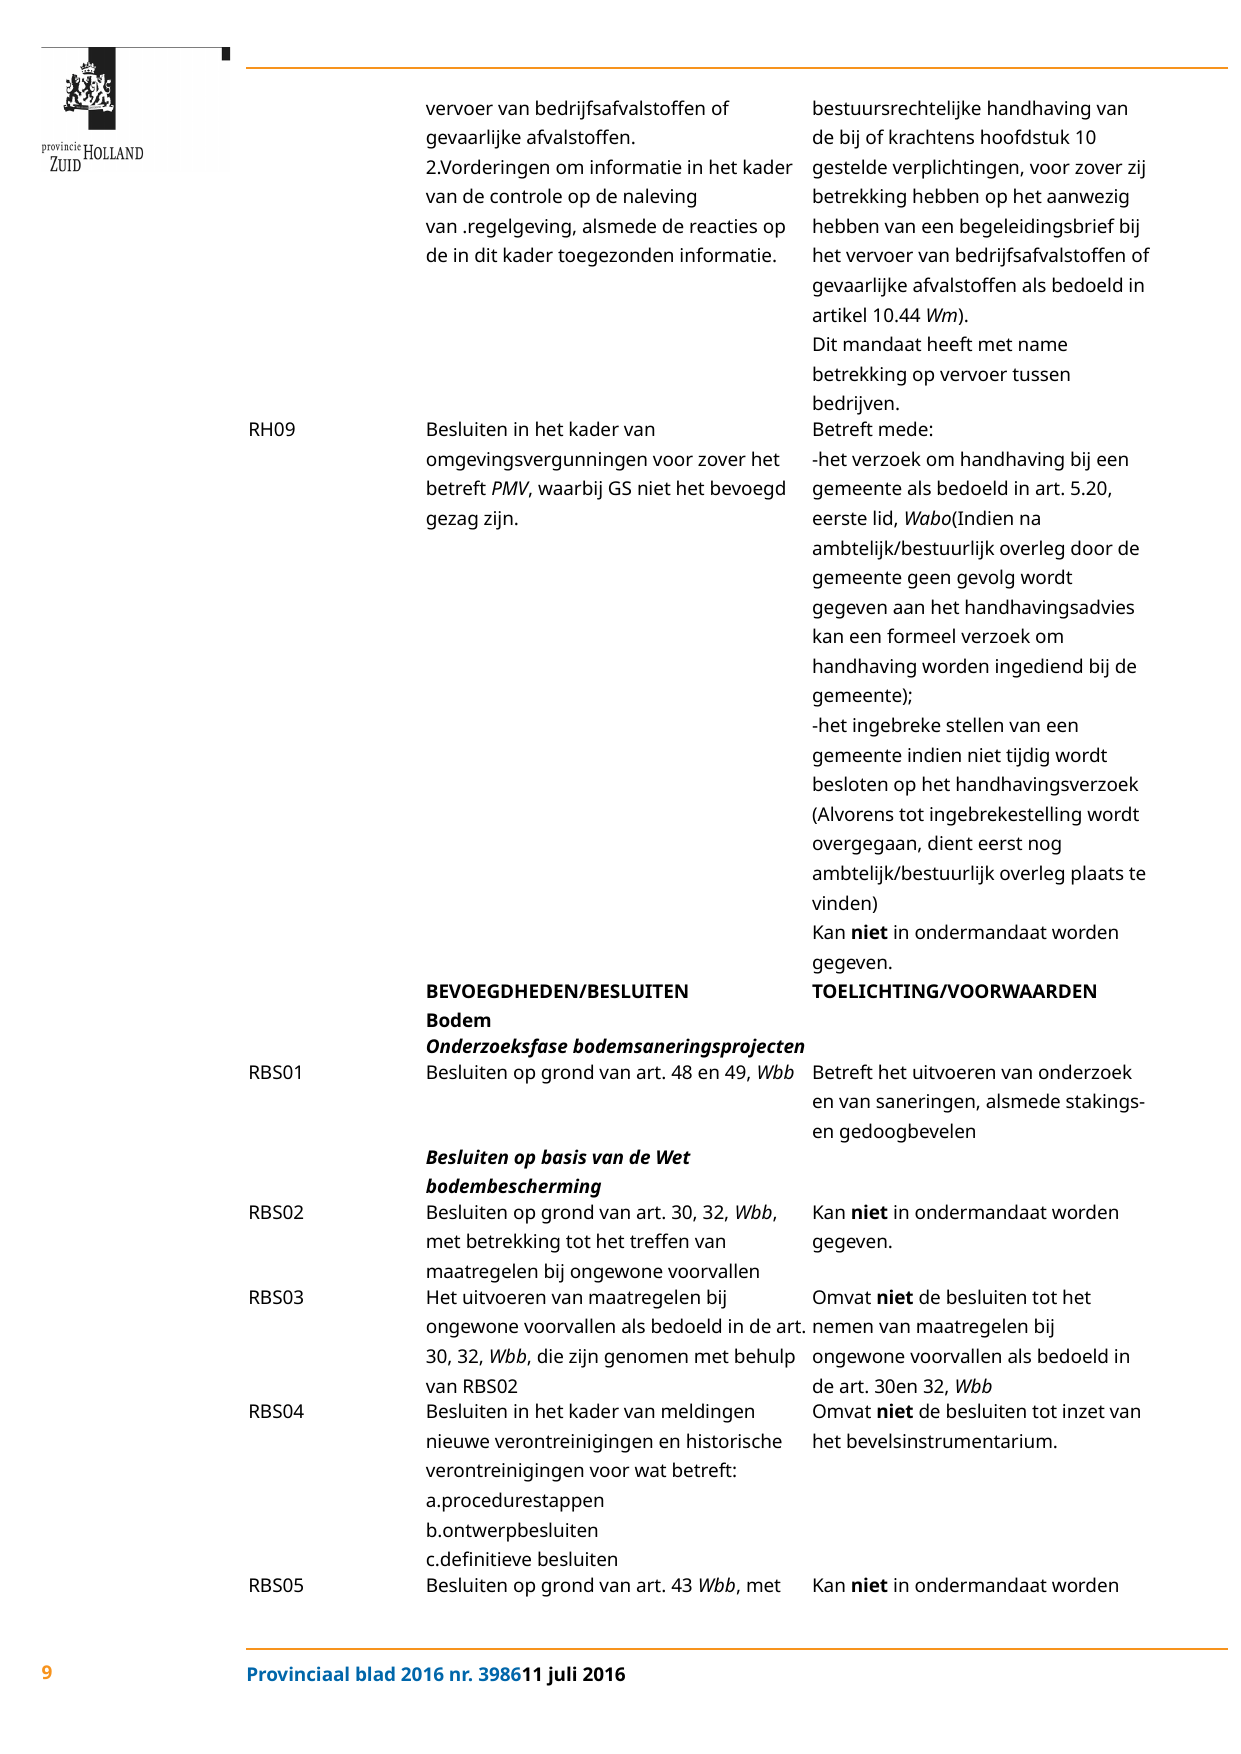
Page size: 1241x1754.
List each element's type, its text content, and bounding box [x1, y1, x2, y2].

table_cell RBS04 [248, 1399, 426, 1572]
table_cell Betreft mede: -het verzoek om handhaving bij een gemeente als bedoeld in art. 5.20, eerste lid, Wabo(Indien na ambtelijk/bestuurlijk overleg door de gemeente geen gevolg wordt gegeven aan het handhavingsadvies kan een formeel verzoek om handhaving worden ingediend bij de gemeente); -het ingebreke stellen van een gemeente indien niet tijdig wordt besloten op het handhavingsverzoek (Alvorens tot ingebrekestelling wordt overgegaan, dient eerst nog ambtelijk/bestuurlijk overleg plaats te vinden) Kan niet in ondermandaat worden gegeven. [812, 416, 1152, 974]
table_cell RBS05 [248, 1572, 426, 1598]
table_cell [248, 1144, 426, 1199]
table_cell Onderzoeksfase bodemsaneringsprojecten [426, 1033, 812, 1059]
table_cell RBS02 [248, 1199, 426, 1284]
table_cell Besluiten op grond van art. 43 Wbb, met [426, 1572, 812, 1598]
table_cell RBS01 [248, 1059, 426, 1144]
table_cell [812, 1033, 1152, 1059]
table_cell bestuursrechtelijke handhaving van de bij of krachtens hoofdstuk 10 gestelde verplichtingen, voor zover zij betrekking hebben op het aanwezig hebben van een begeleidingsbrief bij het vervoer van bedrijfsafvalstoffen of gevaarlijke afvalstoffen als bedoeld in artikel 10.44 Wm). Dit mandaat heeft met name betrekking op vervoer tussen bedrijven. [812, 95, 1152, 416]
table_cell RH09 [248, 416, 426, 974]
table_cell Kan niet in ondermandaat worden gegeven. [812, 1199, 1152, 1284]
table_header BEVOEGDHEDEN/BESLUITEN Bodem [426, 978, 812, 1033]
table_cell Besluiten op grond van art. 48 en 49, Wbb [426, 1059, 812, 1144]
table_cell Omvat niet de besluiten tot inzet van het bevelsinstrumentarium. [812, 1399, 1152, 1572]
table_cell Kan niet in ondermandaat worden [812, 1572, 1152, 1598]
picture [41, 47, 231, 172]
table_cell vervoer van bedrijfsafvalstoffen of gevaarlijke afvalstoffen. 2.Vorderingen om informatie in het kader van de controle op de naleving van .regelgeving, alsmede de reacties op de in dit kader toegezonden informatie. [426, 95, 812, 416]
table_cell Omvat niet de besluiten tot het nemen van maatregelen bij ongewone voorvallen als bedoeld in de art. 30en 32, Wbb [812, 1284, 1152, 1398]
table_cell Besluiten op grond van art. 30, 32, Wbb, met betrekking tot het treffen van maatregelen bij ongewone voorvallen [426, 1199, 812, 1284]
table_cell [248, 1033, 426, 1059]
table_header TOELICHTING/VOORWAARDEN [812, 978, 1152, 1033]
table_cell Besluiten in het kader van omgevingsvergunningen voor zover het betreft PMV, waarbij GS niet het bevoegd gezag zijn. [426, 416, 812, 974]
table_cell Het uitvoeren van maatregelen bij ongewone voorvallen als bedoeld in de art. 30, 32, Wbb, die zijn genomen met behulp van RBS02 [426, 1284, 812, 1398]
table_cell Besluiten op basis van de Wet bodembescherming [426, 1144, 812, 1199]
table_cell RBS03 [248, 1284, 426, 1398]
table_cell [248, 95, 426, 416]
table_cell Betreft het uitvoeren van onderzoek en van saneringen, alsmede stakings- en gedoogbevelen [812, 1059, 1152, 1144]
table_cell Besluiten in het kader van meldingen nieuwe verontreinigingen en historische verontreinigingen voor wat betreft: a.procedurestappen b.ontwerpbesluiten c.definitieve besluiten [426, 1399, 812, 1572]
table_header [248, 978, 426, 1033]
table_cell [812, 1144, 1152, 1199]
